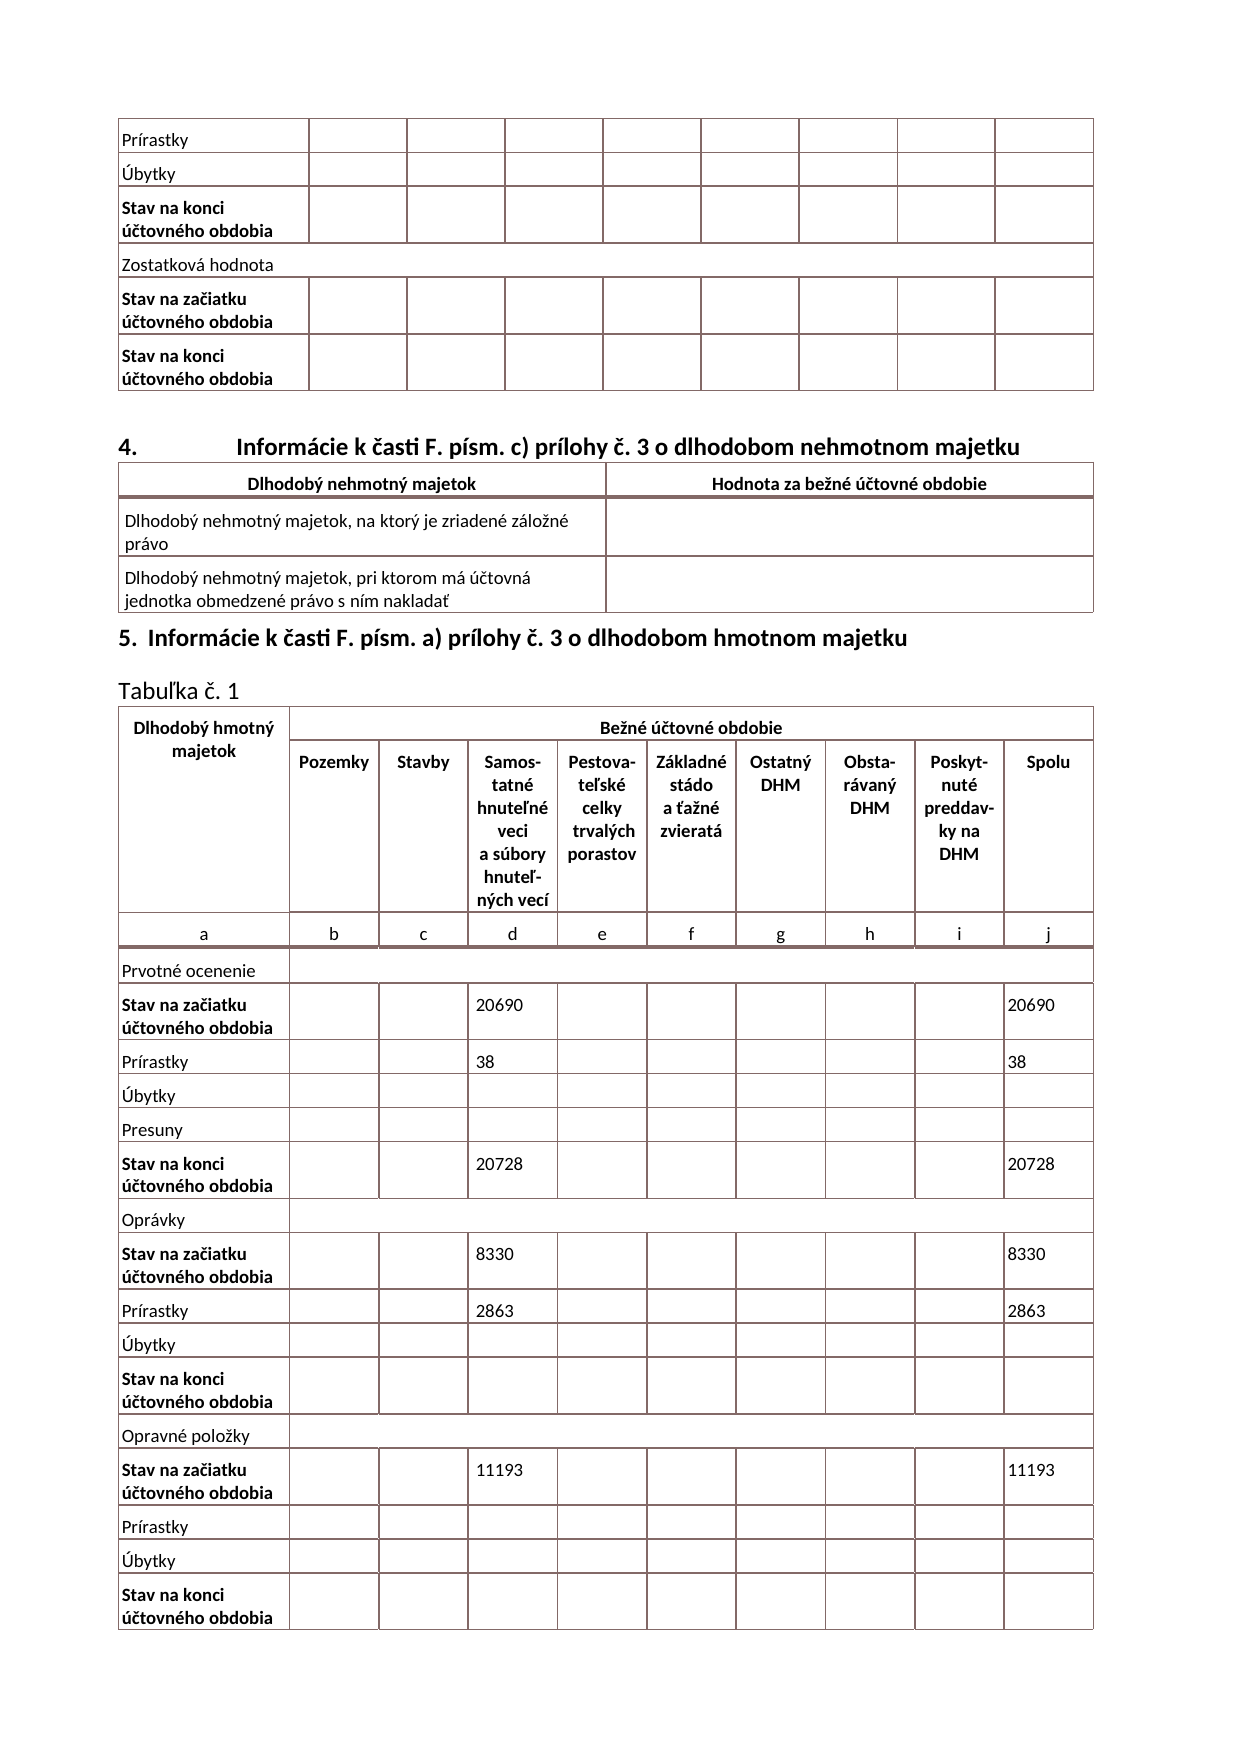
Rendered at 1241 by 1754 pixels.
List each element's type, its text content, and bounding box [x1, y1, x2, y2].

table_cell [916, 1040, 1003, 1073]
table_cell [1004, 949, 1093, 982]
text 5. Informácie k časti F. písm. a) prílohy č. 3 o dlhodobom hmotnom majetku [118, 622, 1122, 653]
table_cell [916, 1074, 1003, 1107]
table_cell [647, 1199, 736, 1232]
table_cell [648, 1324, 735, 1356]
table_cell e [558, 913, 646, 945]
table_cell c [380, 913, 467, 945]
table_cell [826, 1358, 914, 1413]
table_cell a [119, 913, 289, 945]
table_cell 2863 [1005, 1290, 1093, 1322]
table_cell [648, 1040, 735, 1073]
table_cell Presuny [119, 1108, 289, 1141]
table_cell [380, 1574, 467, 1629]
table_cell 38 [1005, 1040, 1093, 1073]
table_cell [290, 1415, 378, 1447]
table_cell [800, 119, 897, 152]
table_cell [469, 1108, 557, 1141]
table_cell [702, 278, 798, 333]
table_cell [800, 278, 897, 333]
table_cell [898, 153, 994, 185]
table_header Dlhodobý hmotný majetok [119, 707, 289, 911]
table_cell [826, 1324, 914, 1356]
table_cell [604, 335, 700, 390]
table_cell [380, 1324, 467, 1356]
table_cell [737, 1290, 825, 1322]
table_cell [290, 1040, 378, 1073]
table_cell [380, 984, 467, 1039]
table_cell [558, 1108, 646, 1141]
table_cell [290, 949, 378, 982]
table_cell [469, 1540, 557, 1572]
table_cell [916, 1290, 1003, 1322]
table_cell [1005, 1324, 1093, 1356]
table_cell [558, 984, 646, 1039]
table_cell [737, 1449, 825, 1504]
table_cell [915, 1199, 1004, 1232]
table_cell [380, 1358, 467, 1413]
table_cell [826, 984, 914, 1039]
table_cell [737, 1574, 825, 1629]
table_cell [916, 1358, 1003, 1413]
table_cell [290, 1074, 378, 1107]
table_cell [607, 557, 1093, 612]
table_cell [408, 119, 504, 152]
table_cell [1005, 1574, 1093, 1629]
table_cell Samos- tatné hnuteľné veci a súbory hnuteľ- ných vecí [469, 741, 557, 911]
table_cell [648, 1074, 735, 1107]
table_cell [506, 119, 602, 152]
table_cell [469, 1074, 557, 1107]
table_cell [826, 1290, 914, 1322]
table_cell [736, 1415, 825, 1447]
table_cell [310, 187, 406, 242]
table_cell [916, 1506, 1003, 1538]
table_cell Stav na konci účtovného obdobia [119, 1142, 289, 1198]
table_cell [290, 1324, 378, 1356]
table_cell [310, 119, 406, 152]
table_cell f [648, 913, 735, 945]
table_cell [996, 119, 1093, 152]
table_cell Zostatková hodnota [119, 244, 995, 276]
table_cell [736, 1199, 825, 1232]
table_cell [648, 1290, 735, 1322]
table_cell [558, 1040, 646, 1073]
table_cell [648, 1358, 735, 1413]
table_cell [558, 1233, 646, 1288]
table_cell [647, 949, 736, 982]
table_cell [1005, 1506, 1093, 1538]
table_cell [380, 1540, 467, 1572]
table_cell [702, 119, 798, 152]
table_cell Úbytky [119, 1074, 289, 1107]
table_cell [737, 1324, 825, 1356]
table_cell [310, 335, 406, 390]
table_cell [557, 1199, 647, 1232]
table_cell Stav na konci účtovného obdobia [119, 187, 308, 242]
table_cell [826, 1540, 914, 1572]
table_cell [604, 153, 700, 185]
table_cell [290, 1142, 378, 1198]
text Tabuľka č. 1 [118, 676, 1122, 706]
table_cell [702, 187, 798, 242]
table_cell j [1005, 913, 1093, 945]
table_cell [558, 1358, 646, 1413]
table_cell [916, 1449, 1003, 1504]
table_cell [996, 335, 1093, 390]
table_cell [995, 244, 1093, 276]
table_cell [702, 153, 798, 185]
table_cell [380, 1074, 467, 1107]
table_cell 20690 [1005, 984, 1093, 1039]
table_cell [916, 1142, 1003, 1198]
table_cell Opravné položky [119, 1415, 289, 1447]
table_cell [996, 278, 1093, 333]
table_cell [380, 1290, 467, 1322]
table_cell 8330 [469, 1233, 557, 1288]
table_cell [898, 278, 994, 333]
table_cell [737, 1233, 825, 1288]
table_cell [310, 278, 406, 333]
table_cell [469, 1358, 557, 1413]
table_cell [916, 1108, 1003, 1141]
table_cell Stavby [380, 741, 467, 911]
table_cell 8330 [1005, 1233, 1093, 1288]
table_cell [1004, 1415, 1093, 1447]
table_cell [380, 1040, 467, 1073]
table_cell [736, 949, 825, 982]
table_cell Ostatný DHM [737, 741, 825, 911]
table_cell [737, 1108, 825, 1141]
table_cell [648, 1233, 735, 1288]
table_cell [506, 153, 602, 185]
table_cell [408, 153, 504, 185]
table_header Bežné účtovné obdobie [290, 707, 1093, 739]
table_cell [737, 1040, 825, 1073]
table_cell [826, 1449, 914, 1504]
table_cell [469, 1574, 557, 1629]
table_cell [408, 187, 504, 242]
table_cell [380, 1449, 467, 1504]
table_cell [737, 1506, 825, 1538]
table_cell [737, 1142, 825, 1198]
table_cell [826, 1142, 914, 1198]
table_cell Úbytky [119, 153, 308, 185]
table_header Dlhodobý nehmotný majetok [119, 463, 605, 495]
table_cell [648, 1540, 735, 1572]
table_cell [916, 1233, 1003, 1288]
table_cell [604, 119, 700, 152]
table_cell 2863 [469, 1290, 557, 1322]
table_cell [468, 1415, 557, 1447]
table_cell [558, 1074, 646, 1107]
table_cell [506, 278, 602, 333]
table_cell [702, 335, 798, 390]
table_cell [800, 187, 897, 242]
table_cell [1004, 1199, 1093, 1232]
table_cell [648, 1108, 735, 1141]
table_cell 20728 [1005, 1142, 1093, 1198]
table_cell [916, 1324, 1003, 1356]
table_cell Úbytky [119, 1324, 289, 1356]
table_cell Stav na začiatku účtovného obdobia [119, 984, 289, 1039]
table_cell Pestova- teľské celky trvalých porastov [558, 741, 646, 911]
table_cell [379, 1199, 468, 1232]
table_cell [1005, 1540, 1093, 1572]
table_cell [604, 187, 700, 242]
table_cell [898, 119, 994, 152]
table_cell [826, 1233, 914, 1288]
table_cell [506, 187, 602, 242]
table_cell [290, 1108, 378, 1141]
table_cell [290, 1506, 378, 1538]
table_cell [648, 1142, 735, 1198]
table_cell [825, 1199, 914, 1232]
table_cell [290, 1290, 378, 1322]
table_cell [826, 1574, 914, 1629]
table_cell Pozemky [290, 741, 378, 911]
table_cell Prírastky [119, 1506, 289, 1538]
table_cell 11193 [1005, 1449, 1093, 1504]
table_cell 38 [469, 1040, 557, 1073]
table_cell [506, 335, 602, 390]
table_cell 11193 [469, 1449, 557, 1504]
table_cell [380, 1142, 467, 1198]
table_cell [915, 1415, 1004, 1447]
table_cell [469, 1324, 557, 1356]
table_cell [379, 1415, 468, 1447]
table_cell 20728 [469, 1142, 557, 1198]
table_cell [648, 1449, 735, 1504]
table_cell [800, 153, 897, 185]
table_cell Stav na začiatku účtovného obdobia [119, 1449, 289, 1504]
text 4. Informácie k časti F. písm. c) prílohy č. 3 o dlhodobom nehmotnom majetku [118, 401, 1122, 462]
table_cell [380, 1108, 467, 1141]
table_cell Prírastky [119, 119, 308, 152]
table_cell Stav na konci účtovného obdobia [119, 335, 308, 390]
table_cell [898, 187, 994, 242]
table_cell [380, 1506, 467, 1538]
table_cell Prírastky [119, 1290, 289, 1322]
table_cell [916, 1574, 1003, 1629]
table_cell Obsta- rávaný DHM [826, 741, 914, 911]
table_cell [737, 1074, 825, 1107]
table_cell [915, 949, 1004, 982]
table_cell h [826, 913, 914, 945]
table_cell [737, 1540, 825, 1572]
table_cell Oprávky [119, 1199, 289, 1232]
table_cell Stav na začiatku účtovného obdobia [119, 278, 308, 333]
table_cell Stav na konci účtovného obdobia [119, 1574, 289, 1629]
table_cell [557, 1415, 647, 1447]
table_cell [558, 1506, 646, 1538]
table_cell Stav na začiatku účtovného obdobia [119, 1233, 289, 1288]
table_cell [469, 1506, 557, 1538]
table_cell 20690 [469, 984, 557, 1039]
table_cell Prvotné ocenenie [119, 949, 289, 982]
table_cell [408, 335, 504, 390]
table_cell [408, 278, 504, 333]
table_cell Základné stádo a ťažné zvieratá [648, 741, 735, 911]
table_cell [800, 335, 897, 390]
table_cell d [469, 913, 557, 945]
table_cell [737, 984, 825, 1039]
table_cell [290, 1199, 378, 1232]
table_cell [558, 1324, 646, 1356]
table_cell [558, 1449, 646, 1504]
table_cell Dlhodobý nehmotný majetok, na ktorý je zriadené záložné právo [119, 499, 605, 555]
table_cell [648, 1574, 735, 1629]
table_cell [648, 1506, 735, 1538]
table_cell Prírastky [119, 1040, 289, 1073]
table_header Hodnota za bežné účtovné obdobie [607, 463, 1093, 495]
table_cell [290, 1233, 378, 1288]
table_cell [648, 984, 735, 1039]
table_cell [826, 1074, 914, 1107]
table_cell [916, 984, 1003, 1039]
table_cell [558, 1142, 646, 1198]
table_cell [557, 949, 647, 982]
table_cell [468, 1199, 557, 1232]
table_cell Dlhodobý nehmotný majetok, pri ktorom má účtovná jednotka obmedzené právo s ním nakladať [119, 557, 605, 612]
table_cell [898, 335, 994, 390]
table_cell [558, 1540, 646, 1572]
table_cell [604, 278, 700, 333]
table_cell [1005, 1358, 1093, 1413]
table_cell [1005, 1074, 1093, 1107]
table_cell [647, 1415, 736, 1447]
table_cell [826, 1040, 914, 1073]
table_cell i [916, 913, 1003, 945]
table_cell [290, 1358, 378, 1413]
table_cell [379, 949, 468, 982]
table_cell Stav na konci účtovného obdobia [119, 1358, 289, 1413]
table_cell [1005, 1108, 1093, 1141]
table_cell [290, 984, 378, 1039]
table_cell [290, 1449, 378, 1504]
table_cell Spolu [1005, 741, 1093, 911]
table_cell Poskyt- nuté preddav- ky na DHM [916, 741, 1003, 911]
table_cell Úbytky [119, 1540, 289, 1572]
table_cell [916, 1540, 1003, 1572]
table_cell [825, 1415, 914, 1447]
table_cell [290, 1574, 378, 1629]
table_cell [468, 949, 557, 982]
table_cell [737, 1358, 825, 1413]
table_cell [825, 949, 914, 982]
table_cell [607, 499, 1093, 555]
table_cell [826, 1506, 914, 1538]
table_cell [380, 1233, 467, 1288]
table_cell [996, 153, 1093, 185]
table_cell [826, 1108, 914, 1141]
table_cell [290, 1540, 378, 1572]
table_cell [996, 187, 1093, 242]
table_cell [310, 153, 406, 185]
table_cell [558, 1574, 646, 1629]
table_cell [558, 1290, 646, 1322]
table_cell b [290, 913, 378, 945]
table_cell g [737, 913, 825, 945]
